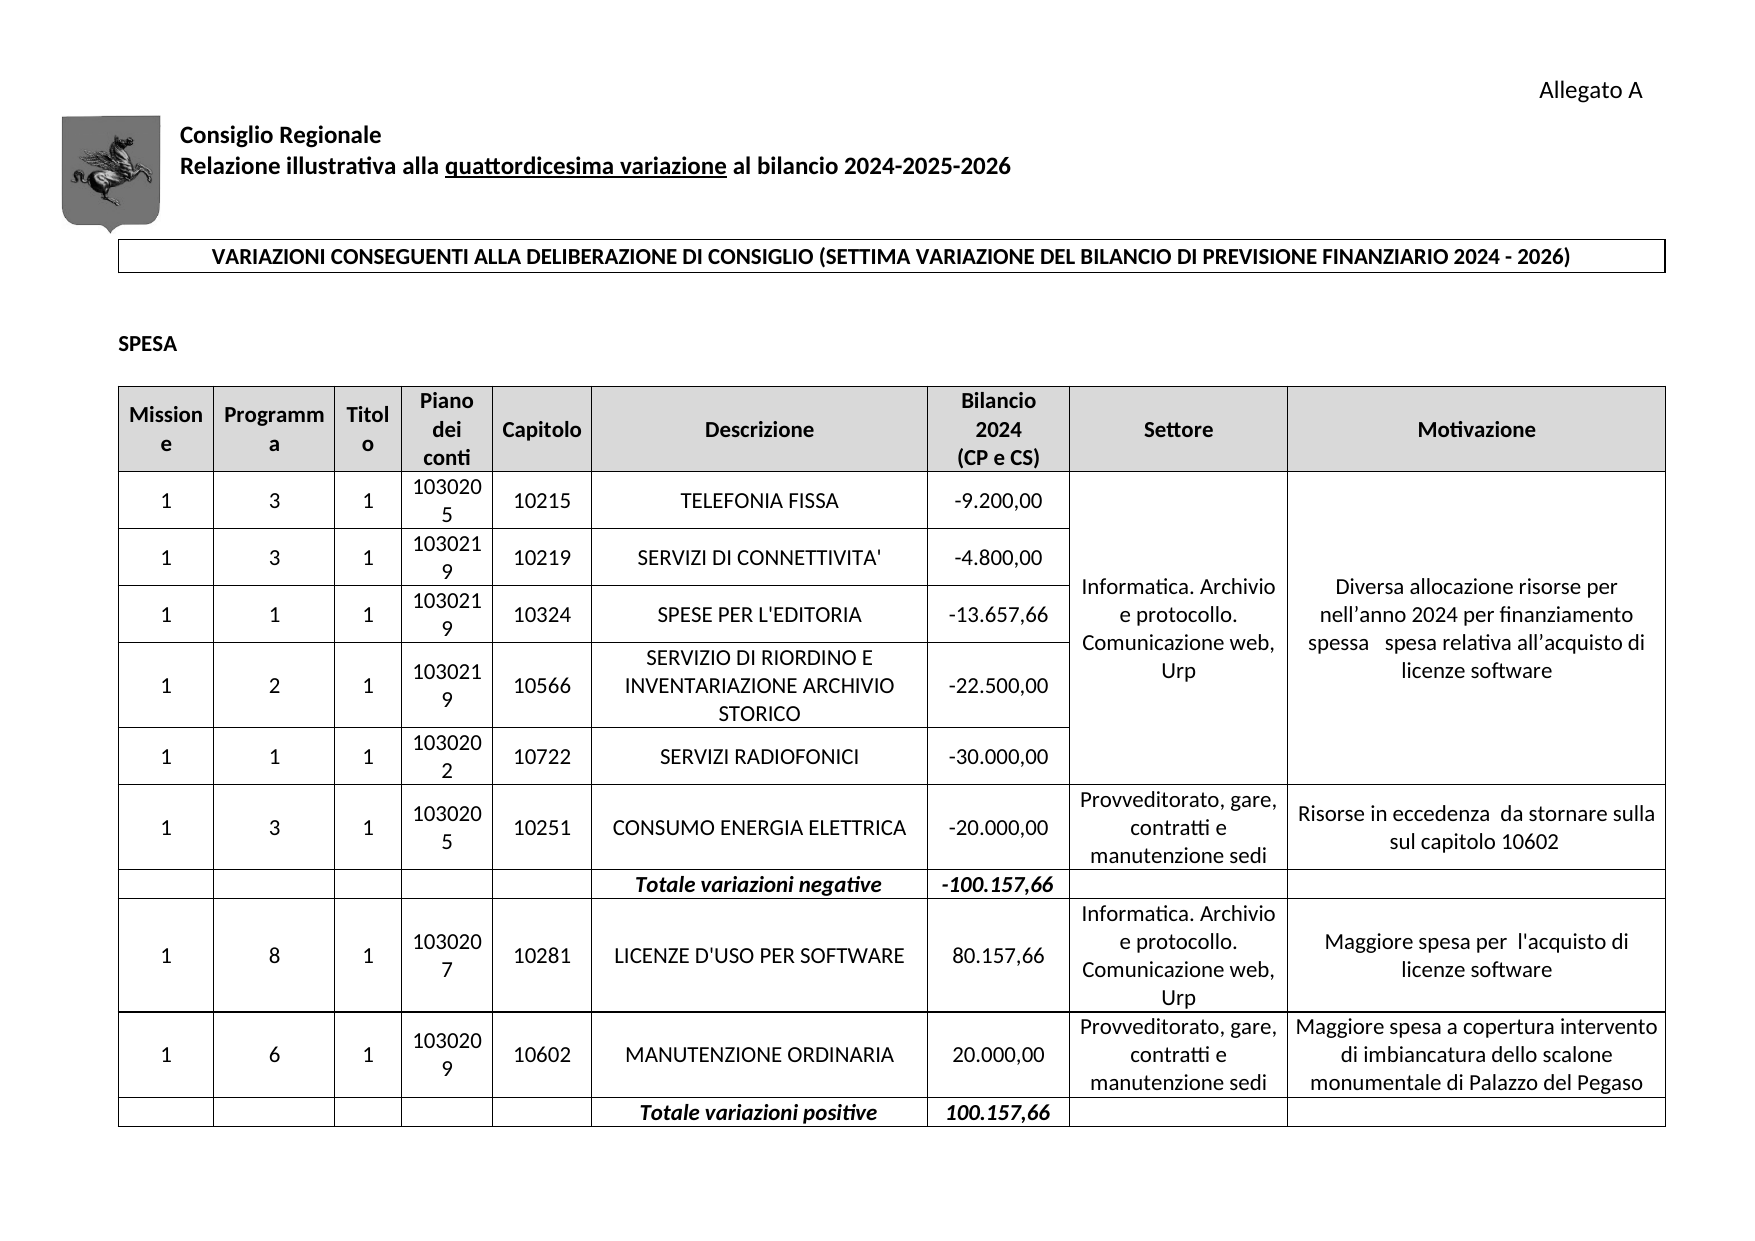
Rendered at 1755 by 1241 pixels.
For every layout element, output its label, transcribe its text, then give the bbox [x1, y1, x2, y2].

table_cell 1 [119, 899, 213, 1011]
table_cell 1 [335, 785, 401, 869]
table_cell 10215 [493, 472, 591, 528]
table_cell LICENZE D'USO PER SOFTWARE [592, 899, 927, 1011]
table_cell 10219 [493, 529, 591, 585]
table_cell 100.157,66 [928, 1098, 1069, 1126]
table_cell 3 [214, 529, 334, 585]
table_cell 1030219 [402, 643, 492, 727]
table_cell Informatica. Archivio e protocollo. Comunicazione web, Urp [1070, 472, 1287, 784]
table_cell Totale variazioni negative [592, 870, 927, 898]
table_cell Provveditorato, gare, contratti e manutenzione sedi [1070, 1013, 1287, 1097]
table_cell 1030219 [402, 586, 492, 642]
table_cell -22.500,00 [928, 643, 1069, 727]
text VARIAZIONI CONSEGUENTI ALLA DELIBERAZIONE DI CONSIGLIO (SETTIMA VARIAZIONE DEL BILANCIO DI PREVISIONE FINANZIARIO 2024 - 2026) [119, 240, 1664, 272]
table_cell 1 [119, 529, 213, 585]
table_cell [1288, 1098, 1665, 1126]
table_cell Maggiore spesa a copertura intervento di imbiancatura dello scalone monumentale di Palazzo del Pegaso [1288, 1013, 1665, 1097]
table_cell -100.157,66 [928, 870, 1069, 898]
table_header Descrizione [592, 387, 927, 471]
table_cell 3 [214, 785, 334, 869]
table_cell -20.000,00 [928, 785, 1069, 869]
table_cell [1070, 1098, 1287, 1126]
text Relazione illustrativa alla quattordicesima variazione al bilancio 2024-2025-2026 [161, 150, 1666, 181]
table_cell 80.157,66 [928, 899, 1069, 1011]
table_cell 1030209 [402, 1013, 492, 1097]
table_cell 10722 [493, 728, 591, 784]
table_cell 1 [335, 529, 401, 585]
table_cell SERVIZI RADIOFONICI [592, 728, 927, 784]
table_cell SERVIZI DI CONNETTIVITA' [592, 529, 927, 585]
table_cell 1 [335, 728, 401, 784]
table_header Programma [214, 387, 334, 471]
table_cell 1 [335, 1013, 401, 1097]
table_cell [493, 1098, 591, 1126]
table_cell 20.000,00 [928, 1013, 1069, 1097]
text SPESA [118, 329, 1666, 358]
table_cell [493, 870, 591, 898]
table_cell TELEFONIA FISSA [592, 472, 927, 528]
table_cell 10324 [493, 586, 591, 642]
table_cell [402, 870, 492, 898]
table_cell 1 [335, 472, 401, 528]
table_cell 1 [119, 785, 213, 869]
table_cell [119, 1098, 213, 1126]
table_cell 1030207 [402, 899, 492, 1011]
table_header Bilancio 2024 (CP e CS) [928, 387, 1069, 471]
table_cell 2 [214, 643, 334, 727]
table_cell Informatica. Archivio e protocollo. Comunicazione web, Urp [1070, 899, 1287, 1011]
table_header Titolo [335, 387, 401, 471]
table_cell 10251 [493, 785, 591, 869]
table_cell 1030202 [402, 728, 492, 784]
table_header Missione [119, 387, 213, 471]
table_cell 10566 [493, 643, 591, 727]
table_cell Provveditorato, gare, contratti e manutenzione sedi [1070, 785, 1287, 869]
table_cell [214, 870, 334, 898]
table_cell Totale variazioni positive [592, 1098, 927, 1126]
table_cell CONSUMO ENERGIA ELETTRICA [592, 785, 927, 869]
table_cell 1 [214, 586, 334, 642]
table_cell [335, 1098, 401, 1126]
table_cell -13.657,66 [928, 586, 1069, 642]
table_cell [402, 1098, 492, 1126]
table_cell 1 [214, 728, 334, 784]
text Consiglio Regionale [161, 117, 1666, 150]
table_cell SPESE PER L'EDITORIA [592, 586, 927, 642]
table_cell 1 [335, 899, 401, 1011]
table_cell [1288, 870, 1665, 898]
table_cell 1 [119, 643, 213, 727]
table_cell [214, 1098, 334, 1126]
table_cell [335, 870, 401, 898]
table_cell 8 [214, 899, 334, 1011]
table_cell 1030205 [402, 785, 492, 869]
table_cell Risorse in eccedenza da stornare sulla sul capitolo 10602 [1288, 785, 1665, 869]
table_cell 10281 [493, 899, 591, 1011]
table_cell 3 [214, 472, 334, 528]
table_header Capitolo [493, 387, 591, 471]
table_cell 1 [119, 586, 213, 642]
table_cell [1070, 870, 1287, 898]
table_cell 6 [214, 1013, 334, 1097]
table_cell 1030205 [402, 472, 492, 528]
table_cell -4.800,00 [928, 529, 1069, 585]
table_cell -9.200,00 [928, 472, 1069, 528]
table_cell 1 [119, 1013, 213, 1097]
text Allegato A [56, 74, 1666, 234]
table_cell SERVIZIO DI RIORDINO E INVENTARIAZIONE ARCHIVIO STORICO [592, 643, 927, 727]
table_cell Maggiore spesa per l'acquisto di licenze software [1288, 899, 1665, 1011]
table_cell Diversa allocazione risorse per nell’anno 2024 per finanziamento spessa spesa relativa all’acquisto di licenze software [1288, 472, 1665, 784]
table_cell 1 [335, 643, 401, 727]
table_header Settore [1070, 387, 1287, 471]
table_cell 1 [335, 586, 401, 642]
table_header Piano dei conti [402, 387, 492, 471]
table_cell [119, 870, 213, 898]
table_cell MANUTENZIONE ORDINARIA [592, 1013, 927, 1097]
table_header Motivazione [1288, 387, 1665, 471]
table_cell 1 [119, 728, 213, 784]
table_cell 1030219 [402, 529, 492, 585]
table_cell 1 [119, 472, 213, 528]
table_cell -30.000,00 [928, 728, 1069, 784]
table_cell 10602 [493, 1013, 591, 1097]
